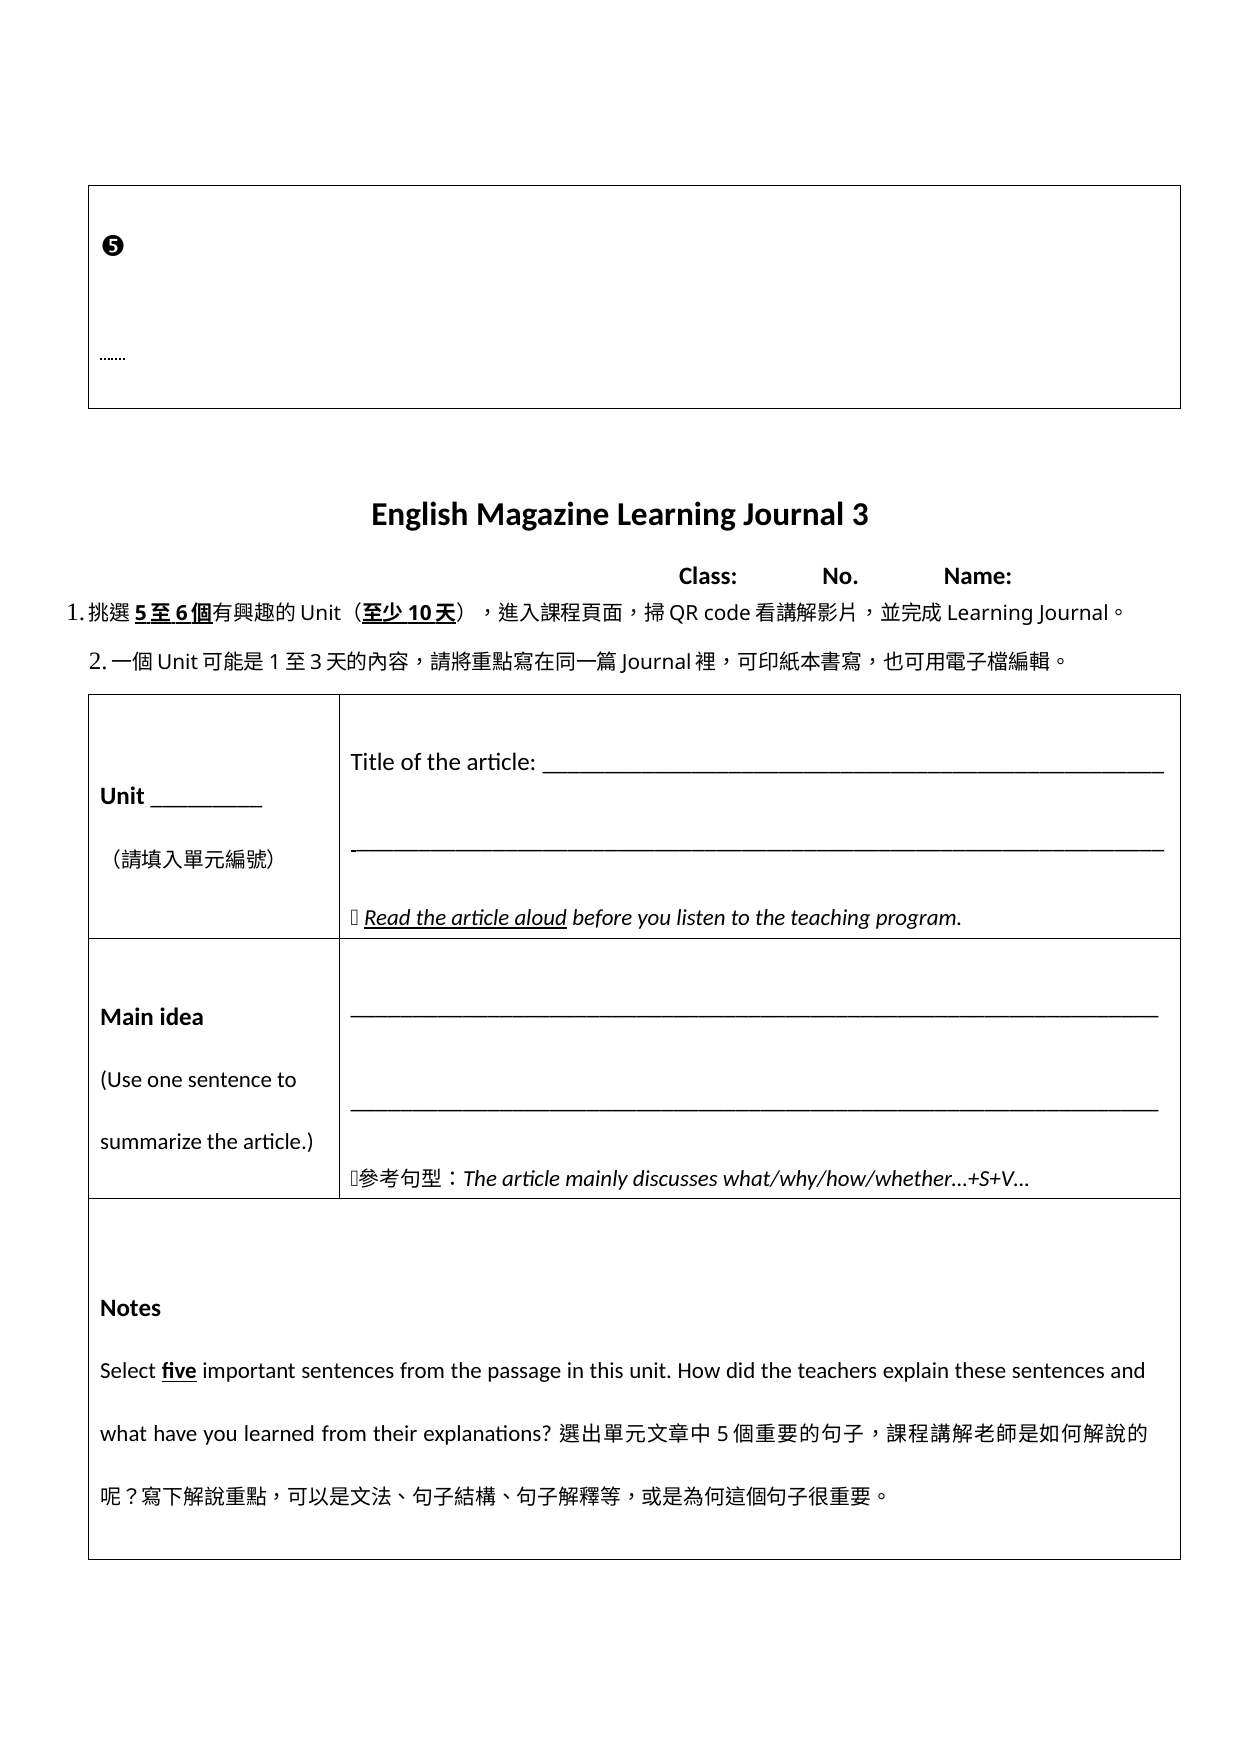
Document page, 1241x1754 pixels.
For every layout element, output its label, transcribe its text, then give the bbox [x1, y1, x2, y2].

table_cell _________________________________________________________________ _________________________________________________________________ 參考句型：The article mainly discusses what/why/how/whether…+S+V… [340, 939, 1180, 1198]
list 挑選5至6個有興趣的Unit（至少10天），進入課程頁面，掃QR code看講解影片，並完成Learning Journal。 [66, 596, 1152, 627]
table_header Title of the article: __________________________________________________ _________________________________________________________________  Read the article aloud before you listen to the teaching program. [340, 695, 1180, 938]
table_header Unit _________ （請填入單元編號） [89, 695, 339, 938]
text Class: No. Name: [605, 534, 1152, 596]
list 一個Unit可能是1至3天的內容，請將重點寫在同一篇Journal裡，可印紙本書寫，也可用電子檔編輯。 [89, 645, 1152, 675]
table_cell  [89, 186, 1180, 408]
table_cell Main idea (Use one sentence to summarize the article.) [89, 939, 339, 1198]
text English Magazine Learning Journal 3 [89, 471, 1152, 534]
table_cell Notes Select five important sentences from the passage in this unit. How did the teachers explain these sentences and what have you learned from their explanations? 選出單元文章中5個重要的句子，課程講解老師是如何解說的呢？寫下解說重點，可以是文法、句子結構、句子解釋等，或是為何這個句子很重要。 [89, 1199, 1180, 1559]
